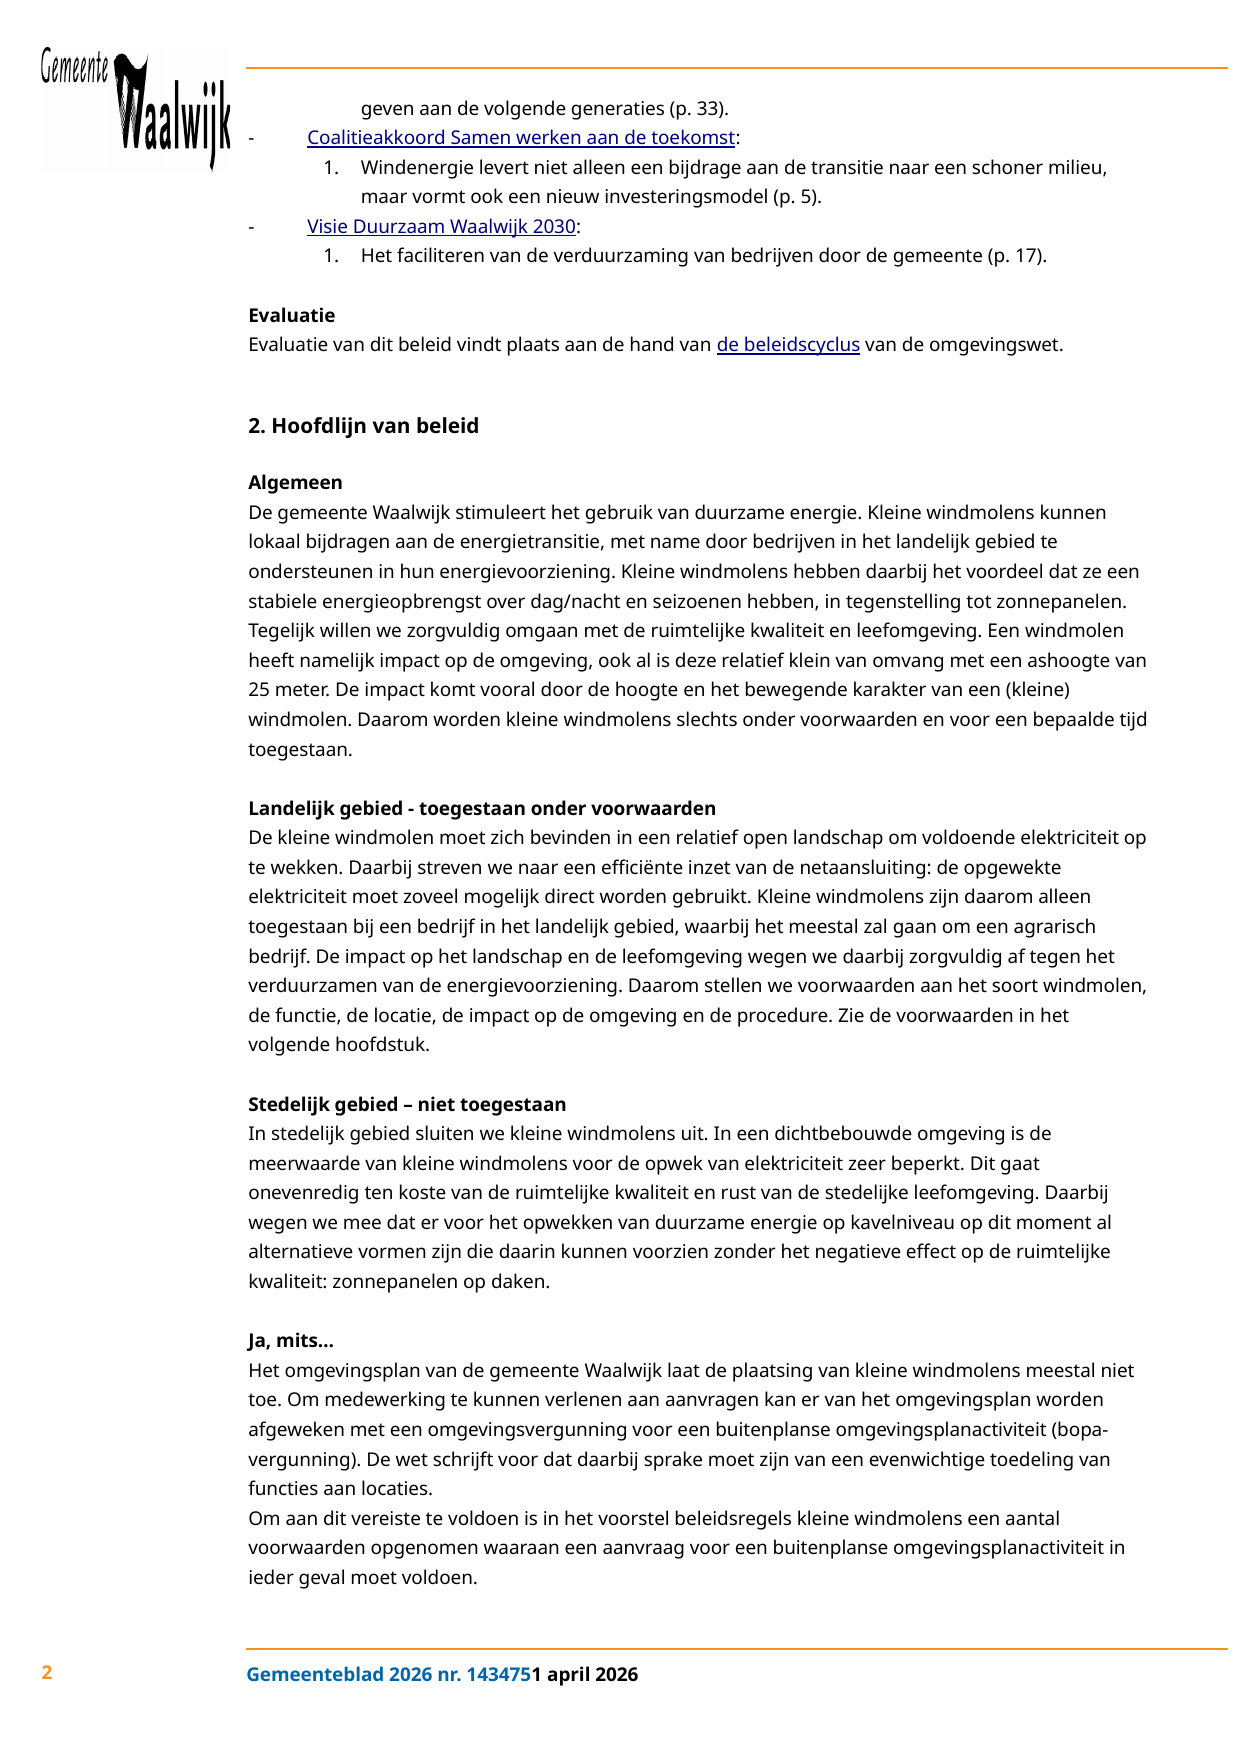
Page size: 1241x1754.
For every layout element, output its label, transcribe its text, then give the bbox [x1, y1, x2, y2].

text Ja, mits… [248, 1327, 1152, 1353]
list Visie Duurzaam Waalwijk 2030: [248, 213, 1152, 239]
text Evaluatie van dit beleid vindt plaats aan de hand van de beleidscyclus van de omgevingswet. [248, 331, 1152, 357]
list Het faciliteren van de verduurzaming van bedrijven door de gemeente (p. 17). [323, 243, 1152, 268]
text Om aan dit vereiste te voldoen is in het voorstel beleidsregels kleine windmolens een aantal voorwaarden opgenomen waaraan een aanvraag voor een buitenplanse omgevingsplanactiviteit in ieder geval moet voldoen. [248, 1505, 1152, 1590]
list Coalitieakkoord Samen werken aan de toekomst: [248, 124, 1152, 150]
list geven aan de volgende generaties (p. 33). [323, 95, 1152, 121]
text Stedelijk gebied – niet toegestaan [248, 1091, 1152, 1116]
text Evaluatie [248, 302, 1152, 328]
text In stedelijk gebied sluiten we kleine windmolens uit. In een dichtbebouwde omgeving is de meerwaarde van kleine windmolens voor de opwek van elektriciteit zeer beperkt. Dit gaat onevenredig ten koste van de ruimtelijke kwaliteit en rust van de stedelijke leefomgeving. Daarbij wegen we mee dat er voor het opwekken van duurzame energie op kavelniveau op dit moment al alternatieve vormen zijn die daarin kunnen voorzien zonder het negatieve effect op de ruimtelijke kwaliteit: zonnepanelen op daken. [248, 1120, 1152, 1294]
text Algemeen [248, 469, 1152, 495]
text Het omgevingsplan van de gemeente Waalwijk laat de plaatsing van kleine windmolens meestal niet toe. Om medewerking te kunnen verlenen aan aanvragen kan er van het omgevingsplan worden afgeweken met een omgevingsvergunning voor een buitenplanse omgevingsplanactiviteit (bopa-vergunning). De wet schrijft voor dat daarbij sprake moet zijn van een evenwichtige toedeling van functies aan locaties. [248, 1357, 1152, 1501]
picture [41, 47, 231, 172]
list Windenergie levert niet alleen een bijdrage aan de transitie naar een schoner milieu, maar vormt ook een nieuw investeringsmodel (p. 5). [323, 154, 1152, 209]
text Landelijk gebied - toegestaan onder voorwaarden [248, 795, 1152, 821]
text De kleine windmolen moet zich bevinden in een relatief open landschap om voldoende elektriciteit op te wekken. Daarbij streven we naar een efficiënte inzet van de netaansluiting: de opgewekte elektriciteit moet zoveel mogelijk direct worden gebruikt. Kleine windmolens zijn daarom alleen toegestaan bij een bedrijf in het landelijk gebied, waarbij het meestal zal gaan om een agrarisch bedrijf. De impact op het landschap en de leefomgeving wegen we daarbij zorgvuldig af tegen het verduurzamen van de energievoorziening. Daarom stellen we voorwaarden aan het soort windmolen, de functie, de locatie, de impact op de omgeving en de procedure. Zie de voorwaarden in het volgende hoofdstuk. [248, 824, 1152, 1057]
text De gemeente Waalwijk stimuleert het gebruik van duurzame energie. Kleine windmolens kunnen lokaal bijdragen aan de energietransitie, met name door bedrijven in het landelijk gebied te ondersteunen in hun energievoorziening. Kleine windmolens hebben daarbij het voordeel dat ze een stabiele energieopbrengst over dag/nacht en seizoenen hebben, in tegenstelling tot zonnepanelen. Tegelijk willen we zorgvuldig omgaan met de ruimtelijke kwaliteit en leefomgeving. Een windmolen heeft namelijk impact op de omgeving, ook al is deze relatief klein van omvang met een ashoogte van 25 meter. De impact komt vooral door de hoogte en het bewegende karakter van een (kleine) windmolen. Daarom worden kleine windmolens slechts onder voorwaarden en voor een bepaalde tijd toegestaan. [248, 499, 1152, 761]
text 2. Hoofdlijn van beleid [248, 411, 1152, 440]
